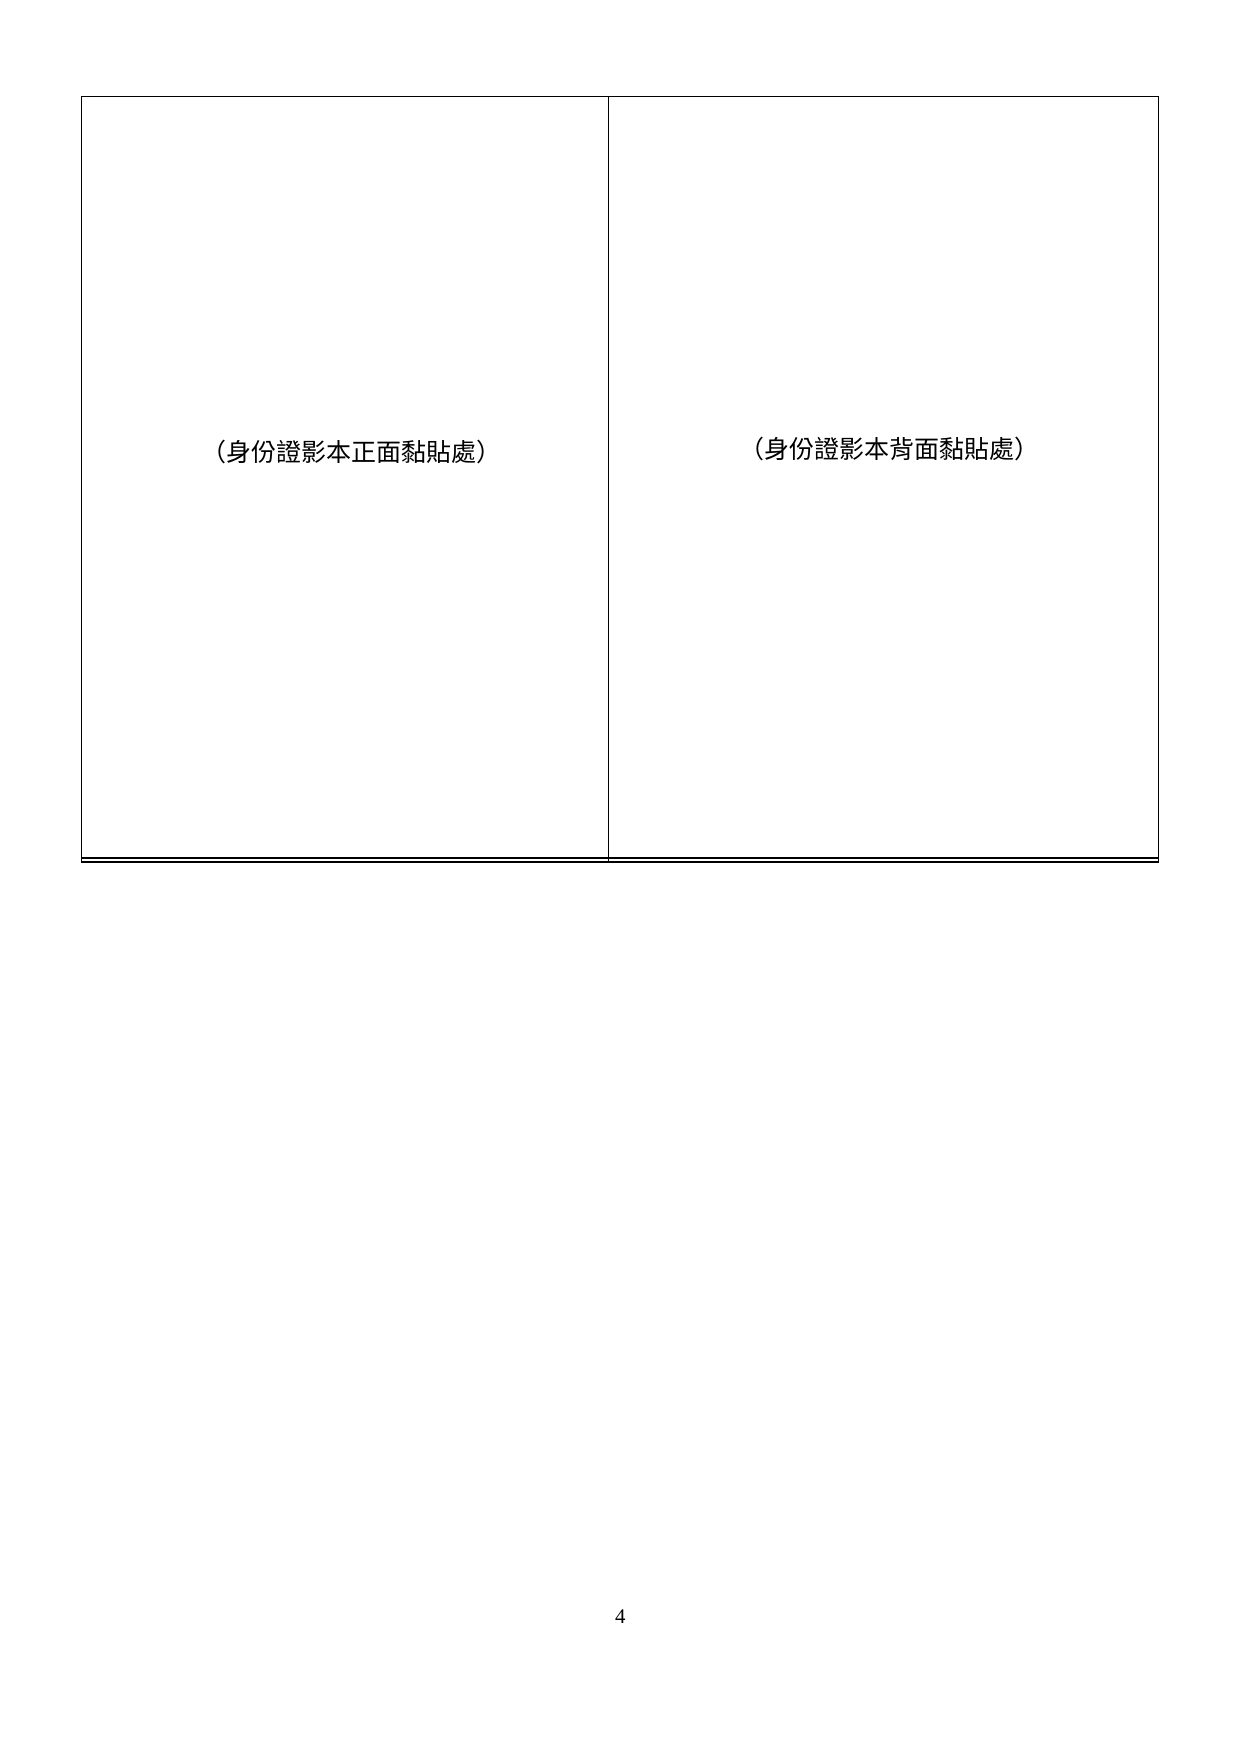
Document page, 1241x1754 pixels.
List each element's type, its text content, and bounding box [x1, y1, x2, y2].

table_cell （身份證影本背面黏貼處） [609, 97, 1158, 857]
table_cell （身份證影本正面黏貼處） [82, 97, 608, 857]
